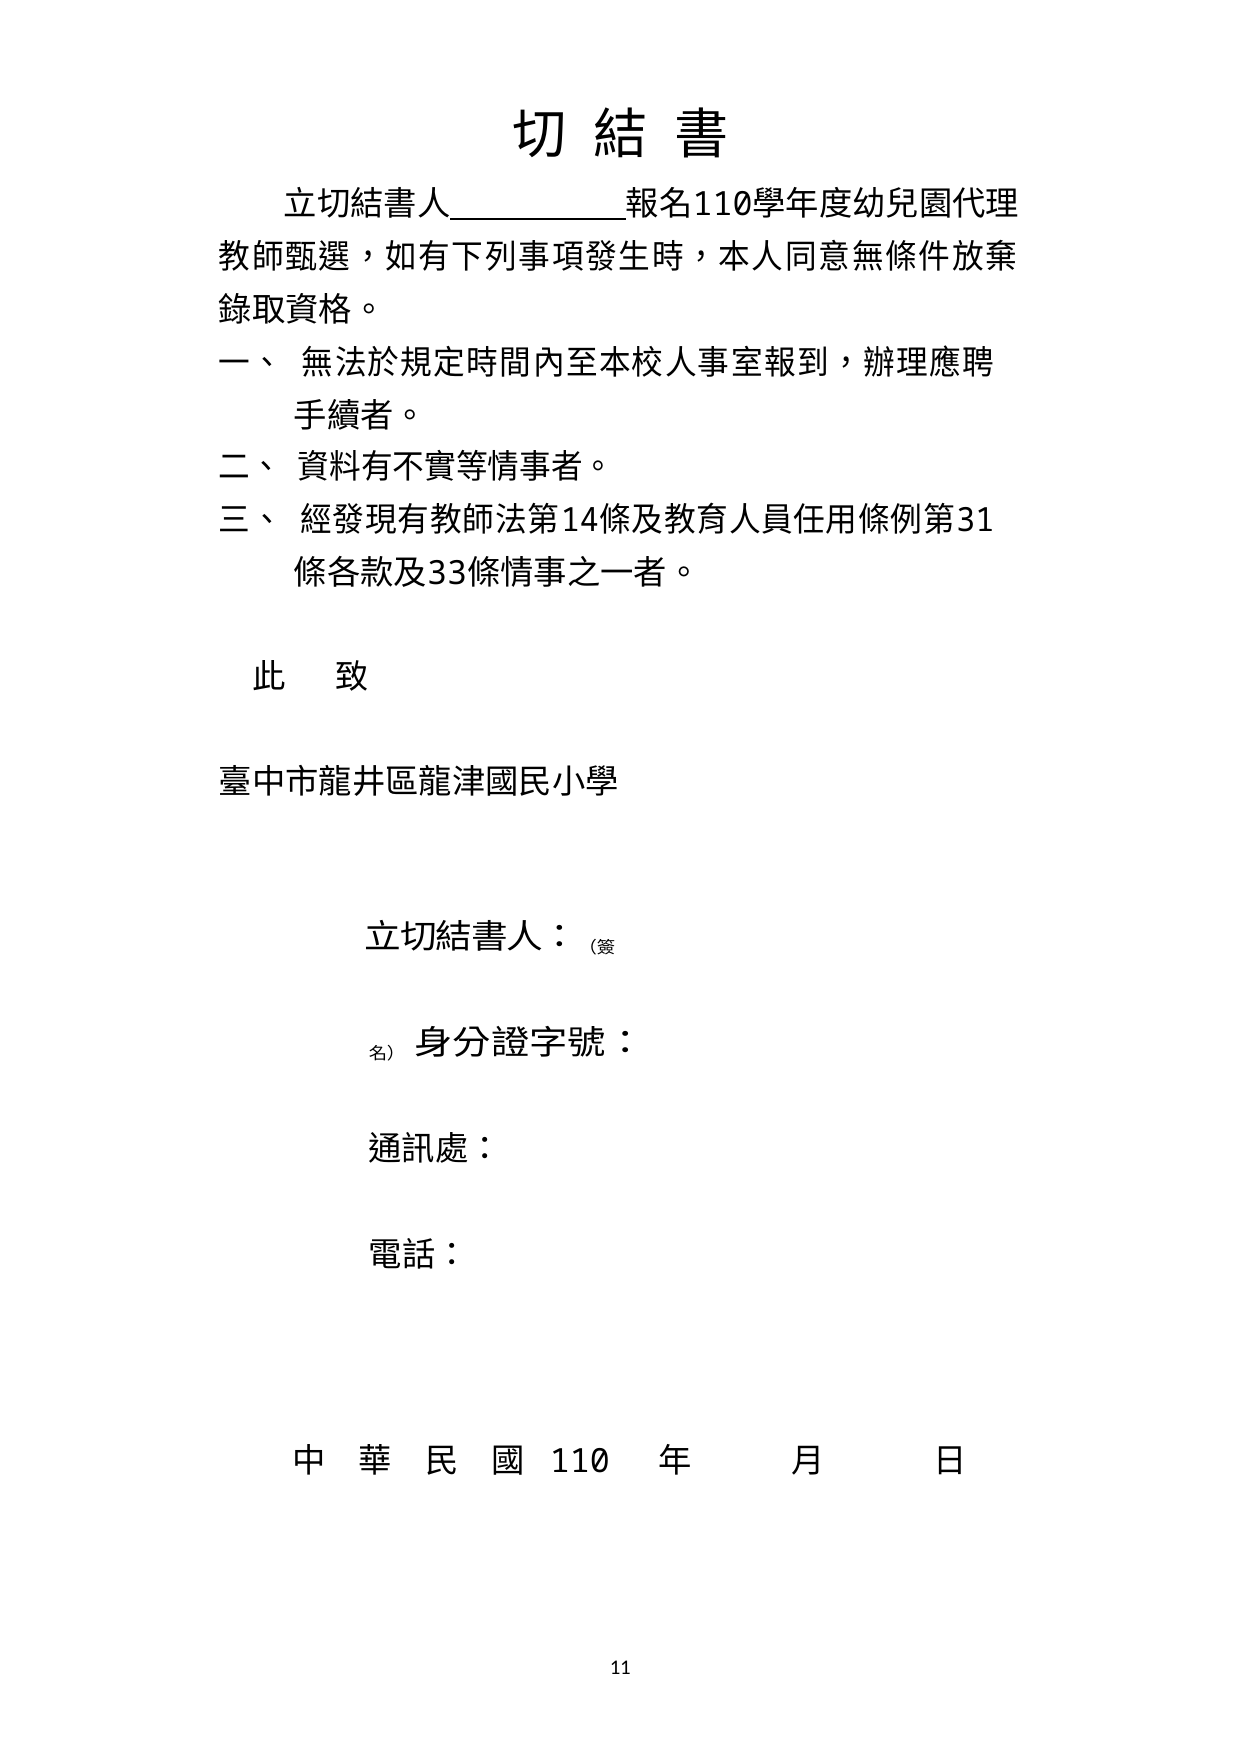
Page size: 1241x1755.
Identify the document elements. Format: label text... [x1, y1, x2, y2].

text 三、 經發現有教師法第14條及教育人員任用條例第31 條各款及33條情事之一者。 [218, 493, 994, 594]
text 中 華 民 國 110 年 月 日 [70, 1434, 1188, 1483]
text 二、 資料有不實等情事者。 [218, 442, 1188, 488]
text 立切結書人 報名110學年度幼兒園代理教師甄選，如有下列事項發生時，本人同意無條件放棄 錄取資格。 [218, 176, 1019, 331]
text 立切結書人：（簽名） 身分證字號： [364, 909, 646, 1064]
subtitle 切 結 書 [70, 93, 1171, 168]
text 通訊處： 電話： [368, 1122, 502, 1276]
text 臺中市龍井區龍津國民小學 [218, 754, 1188, 803]
text 此 致 [252, 650, 1188, 698]
text 一、 無法於規定時間內至本校人事室報到，辦理應聘手續者。 [218, 336, 994, 437]
